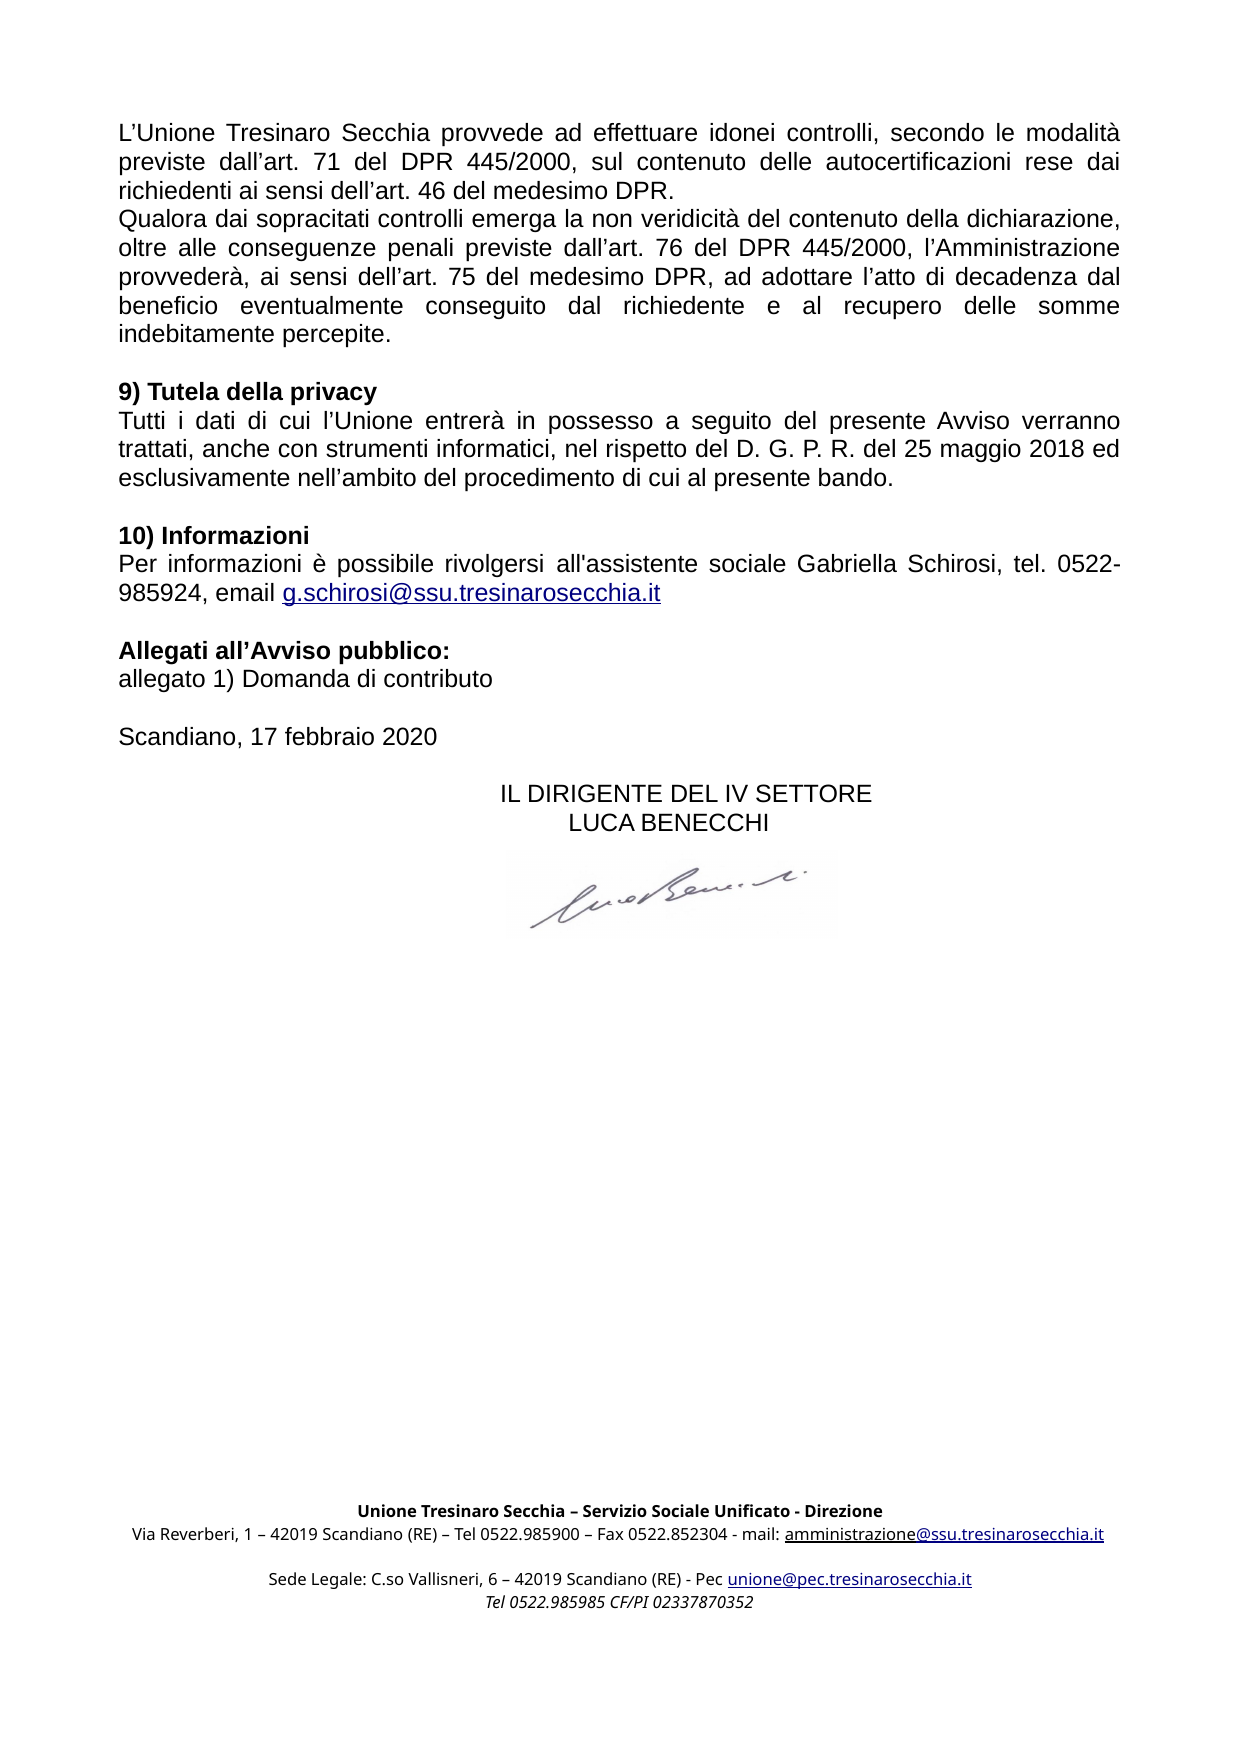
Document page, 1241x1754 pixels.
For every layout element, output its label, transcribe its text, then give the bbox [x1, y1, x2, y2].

text Per informazioni è possibile rivolgersi all'assistente sociale Gabriella Schirosi, tel. 0522-985924, email g.schirosi@ssu.tresinarosecchia.it [118, 549, 1122, 607]
text Allegati all’Avviso pubblico: [118, 636, 1122, 664]
text Scandiano, 17 febbraio 2020 [118, 722, 1122, 751]
text allegato 1) Domanda di contributo [118, 664, 1122, 693]
text 10) Informazioni [118, 521, 1122, 549]
text L’Unione Tresinaro Secchia provvede ad effettuare idonei controlli, secondo le modalità previste dall’art. 71 del DPR 445/2000, sul contenuto delle autocertificazioni rese dai richiedenti ai sensi dell’art. 46 del medesimo DPR. [118, 118, 1122, 204]
text Tutti i dati di cui l’Unione entrerà in possesso a seguito del presente Avviso verranno trattati, anche con strumenti informatici, nel rispetto del D. G. P. R. del 25 maggio 2018 ed esclusivamente nell’ambito del procedimento di cui al presente bando. [118, 406, 1122, 492]
text LUCA BENECCHI [118, 808, 1122, 837]
text IL DIRIGENTE DEL IV SETTORE [118, 779, 1122, 808]
text 9) Tutela della privacy [118, 377, 1122, 406]
text Qualora dai sopracitati controlli emerga la non veridicità del contenuto della dichiarazione, oltre alle conseguenze penali previste dall’art. 76 del DPR 445/2000, l’Amministrazione provvederà, ai sensi dell’art. 75 del medesimo DPR, ad adottare l’atto di decadenza dal beneficio eventualmente conseguito dal richiedente e al recupero delle somme indebitamente percepite. [118, 204, 1122, 348]
picture [505, 850, 838, 939]
